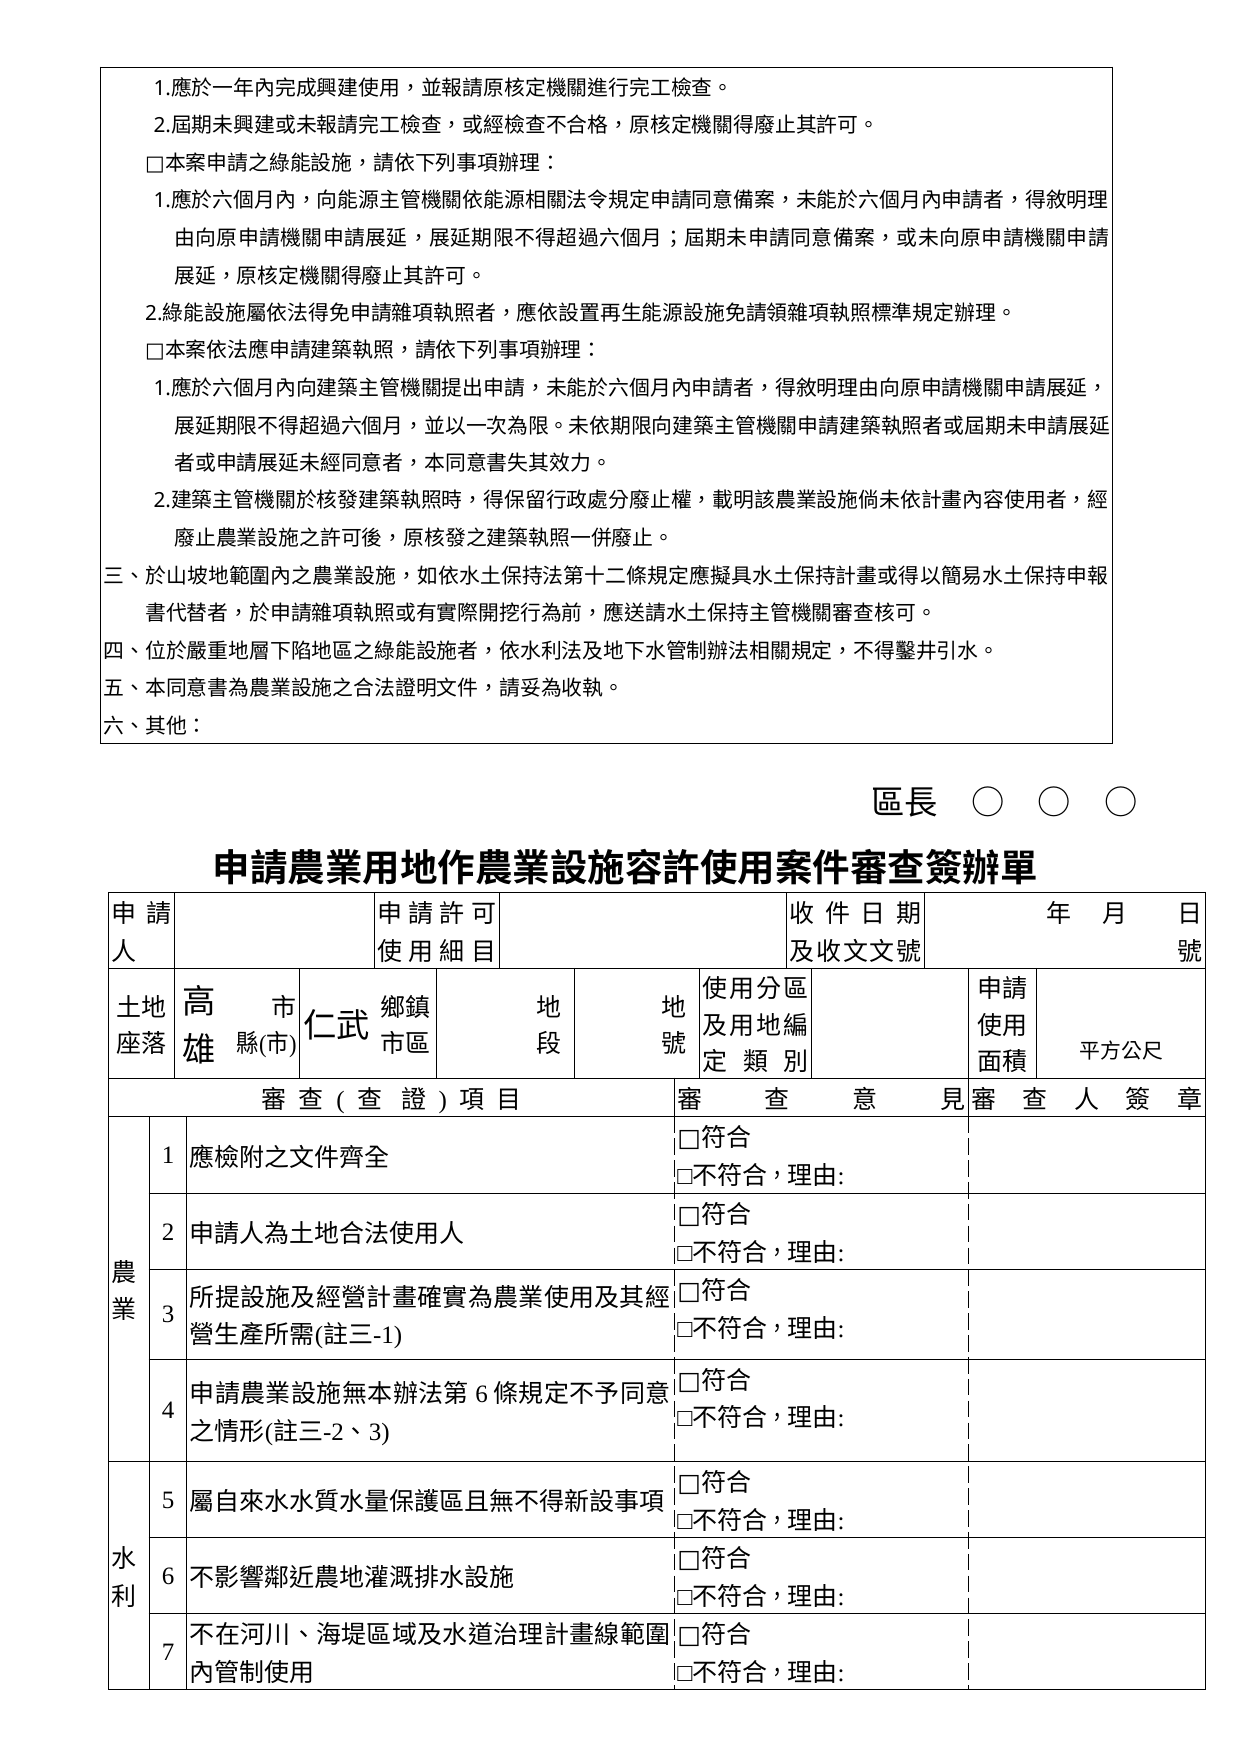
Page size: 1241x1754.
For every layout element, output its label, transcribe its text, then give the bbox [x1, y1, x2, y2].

table_cell 申請使用面積 [969, 969, 1036, 1078]
table_cell 仁武 [300, 969, 374, 1078]
table_header [500, 893, 786, 968]
table_cell 地號 [649, 969, 699, 1078]
table_cell 3 [150, 1270, 186, 1358]
table_cell □符合 □不符合，理由: [674, 1360, 968, 1461]
table_cell 應檢附之文件齊全 [187, 1117, 674, 1193]
text 區長 ○ ○ ○ [112, 762, 1137, 837]
table_cell 農 業 [109, 1117, 149, 1461]
table_cell 1.應於一年內完成興建使用，並報請原核定機關進行完工檢查。 2.屆期未興建或未報請完工檢查，或經檢查不合格，原核定機關得廢止其許可。 □本案申請之綠能設施，請依下列事項辦理： 1.應於六個月內，向能源主管機關依能源相關法令規定申請同意備案，未能於六個月內申請者，得敘明理由向原申請機關申請展延，展延期限不得超過六個月；屆期未申請同意備案，或未向原申請機關申請展延，原核定機關得廢止其許可。 2.綠能設施屬依法得免申請雜項執照者，應依設置再生能源設施免請領雜項執照標準規定辦理。 □本案依法應申請建築執照，請依下列事項辦理： 1.應於六個月內向建築主管機關提出申請，未能於六個月內申請者，得敘明理由向原申請機關申請展延，展延期限不得超過六個月，並以一次為限。未依期限向建築主管機關申請建築執照者或屆期未申請展延者或申請展延未經同意者，本同意書失其效力。 2.建築主管機關於核發建築執照時，得保留行政處分廢止權，載明該農業設施倘未依計畫內容使用者，經廢止農業設施之許可後，原核發之建築執照一併廢止。 三、於山坡地範圍內之農業設施，如依水土保持法第十二條規定應擬具水土保持計畫或得以簡易水土保持申報書代替者，於申請雜項執照或有實際開挖行為前，應送請水土保持主管機關審查核可。 四、位於嚴重地層下陷地區之綠能設施者，依水利法及地下水管制辦法相關規定，不得鑿井引水。 五、本同意書為農業設施之合法證明文件，請妥為收執。 六、其他： [101, 68, 1112, 743]
table_cell [812, 969, 968, 1078]
table_cell [575, 969, 649, 1078]
table_cell 高雄 [175, 969, 224, 1078]
table_cell 1 [150, 1117, 186, 1193]
table_cell 水 利 [109, 1462, 149, 1689]
table_cell □符合 □不符合，理由: [674, 1270, 968, 1358]
table_cell [968, 1117, 1205, 1193]
table_cell 申請人為土地合法使用人 [187, 1194, 674, 1269]
table_cell [968, 1538, 1205, 1613]
table_cell 申請農業設施無本辦法第6條規定不予同意之情形(註三-2、3) [187, 1360, 674, 1461]
table_cell 審查意見 [675, 1079, 968, 1116]
table_cell 審查人簽章 [969, 1079, 1205, 1116]
table_header 申請人 [109, 893, 174, 968]
table_cell 5 [150, 1462, 186, 1537]
table_cell □符合 □不符合，理由: [674, 1538, 968, 1613]
table_cell 2 [150, 1194, 186, 1269]
table_header 收件日期 及收文文號 [787, 893, 924, 968]
table_cell [968, 1194, 1205, 1269]
table_cell 不影響鄰近農地灌溉排水設施 [187, 1538, 674, 1613]
table_cell 使用分區及用地編定類別 [700, 969, 811, 1078]
table_cell [437, 969, 524, 1078]
table_cell □符合 □不符合，理由: [674, 1117, 968, 1193]
table_cell □符合 □不符合，理由: [674, 1462, 968, 1537]
table_cell [968, 1614, 1205, 1689]
table_cell 7 [150, 1614, 186, 1689]
text 申請農業用地作農業設施容許使用案件審查簽辦單 [112, 837, 1137, 892]
table_cell □符合 □不符合，理由: [674, 1194, 968, 1269]
table_cell 4 [150, 1360, 186, 1461]
table_cell 平方公尺 [1037, 1020, 1205, 1078]
table_cell 屬自來水水質水量保護區且無不得新設事項 [187, 1462, 674, 1537]
table_cell 鄉鎮 市區 [374, 969, 436, 1078]
table_cell 6 [150, 1538, 186, 1613]
table_header 申請許可 使用細目 [375, 893, 499, 968]
table_cell [968, 1360, 1205, 1461]
table_cell [968, 1462, 1205, 1537]
table_cell □符合 □不符合，理由: [674, 1614, 968, 1689]
table_cell [1037, 969, 1205, 1020]
table_cell 地段 [524, 969, 574, 1078]
table_cell 土地 座落 [109, 969, 174, 1078]
table_cell 所提設施及經營計畫確實為農業使用及其經營生產所需(註三-1) [187, 1270, 674, 1358]
table_cell [968, 1270, 1205, 1358]
table_cell 不在河川、海堤區域及水道治理計畫線範圍內管制使用 [187, 1614, 674, 1689]
table_header [175, 893, 374, 968]
table_cell 審 查 ( 查 證 ) 項 目 [109, 1079, 674, 1116]
table_cell 市 縣(市) [224, 969, 299, 1078]
table_header 年 月 日 號 [925, 893, 1205, 968]
